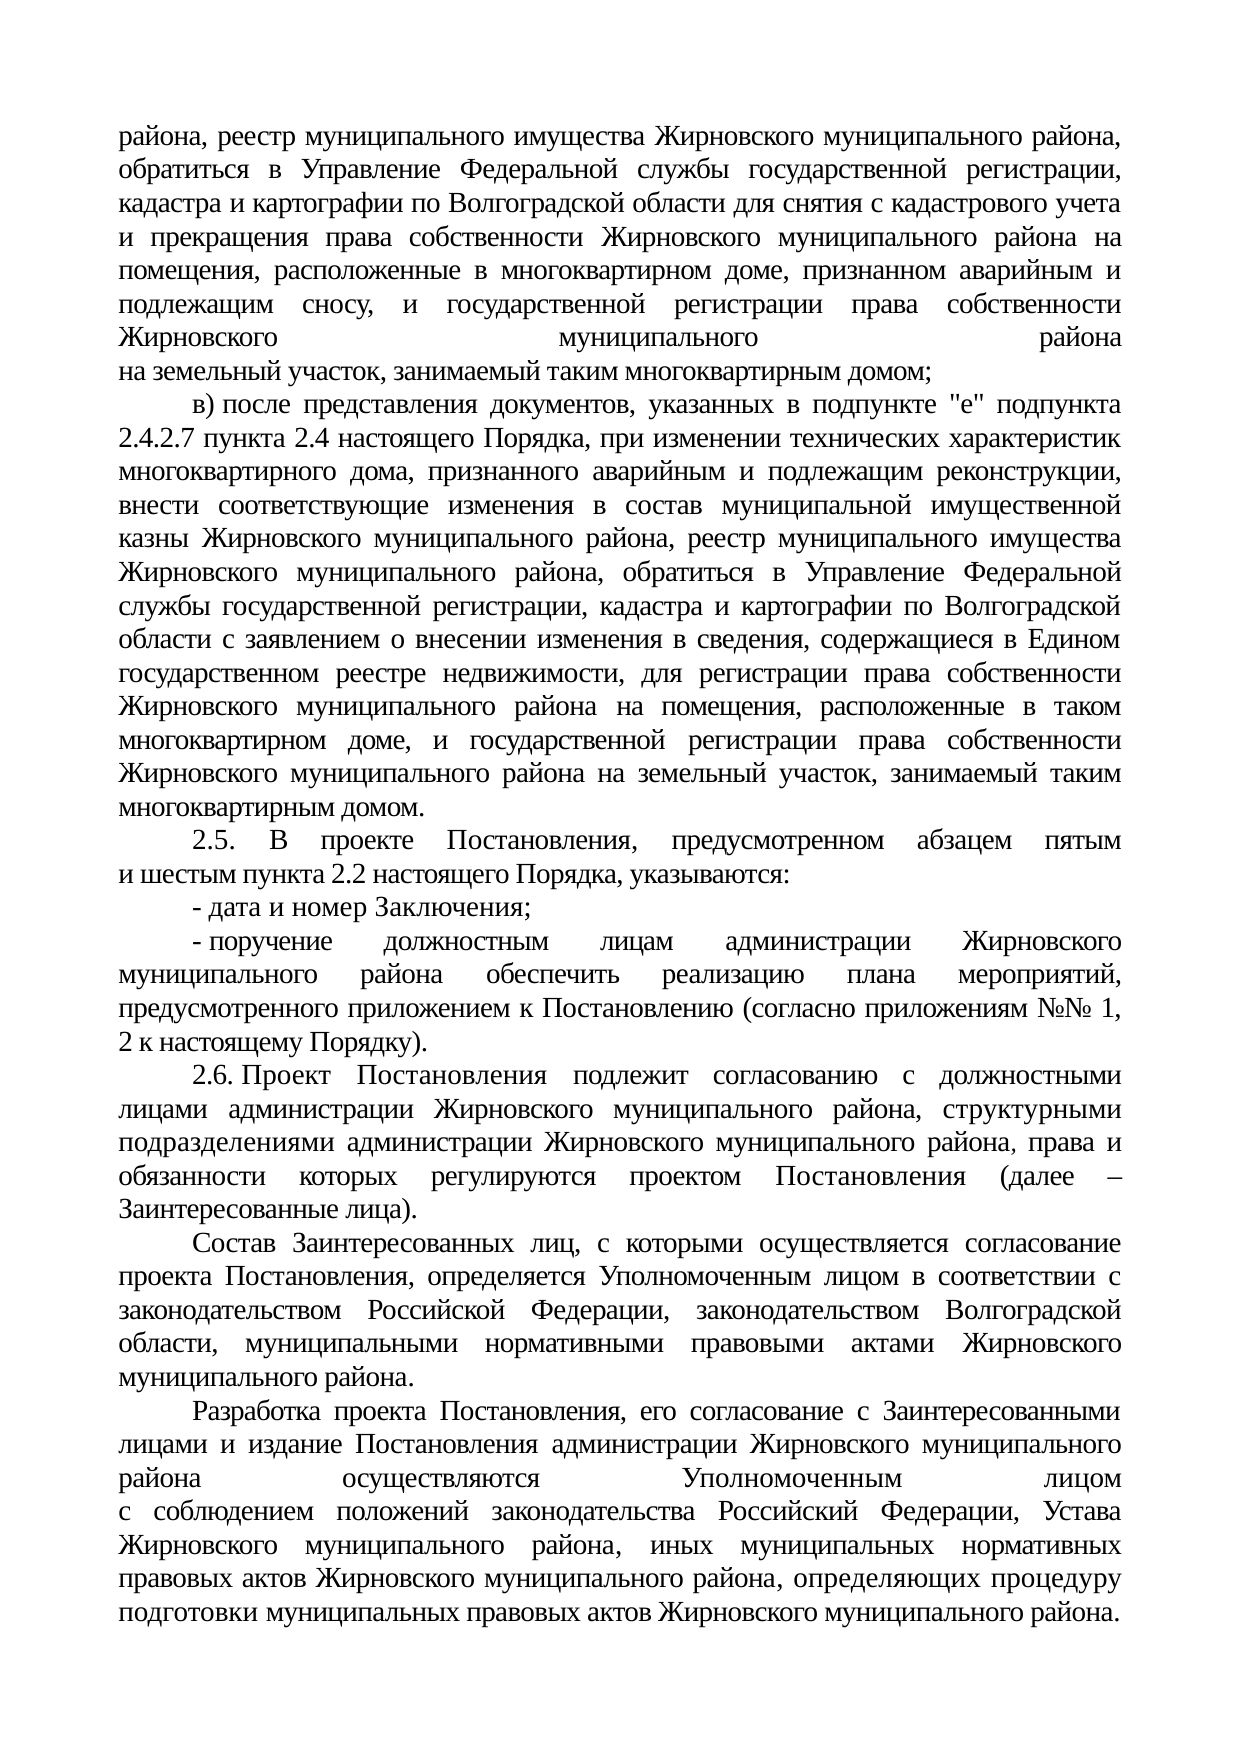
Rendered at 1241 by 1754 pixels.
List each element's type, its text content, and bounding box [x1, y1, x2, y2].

text Разработка проекта Постановления, его согласование с Заинтересованными лицами и издание Постановления администрации Жирновского муниципального района осуществляются Уполномоченным лицом с соблюдением положений законодательства Российский Федерации, Устава Жирновского муниципального района, иных муниципальных нормативных правовых актов Жирновского муниципального района, определяющих процедуру подготовки муниципальных правовых актов Жирновского муниципального района. [118, 1393, 1122, 1627]
text 2.6. Проект Постановления подлежит согласованию с должностными лицами администрации Жирновского муниципального района, структурными подразделениями администрации Жирновского муниципального района, права и обязанности которых регулируются проектом Постановления (далее – Заинтересованные лица). [118, 1057, 1122, 1225]
text - дата и номер Заключения; [118, 889, 1122, 923]
text Состав Заинтересованных лиц, с которыми осуществляется согласование проекта Постановления, определяется Уполномоченным лицом в соответствии с законодательством Российской Федерации, законодательством Волгоградской области, муниципальными нормативными правовыми актами Жирновского муниципального района. [118, 1225, 1122, 1393]
text в) после представления документов, указанных в подпункте "е" подпункта 2.4.2.7 пункта 2.4 настоящего Порядка, при изменении технических характеристик многоквартирного дома, признанного аварийным и подлежащим реконструкции, внести соответствующие изменения в состав муниципальной имущественной казны Жирновского муниципального района, реестр муниципального имущества Жирновского муниципального района, обратиться в Управление Федеральной службы государственной регистрации, кадастра и картографии по Волгоградской области с заявлением о внесении изменения в сведения, содержащиеся в Едином государственном реестре недвижимости, для регистрации права собственности Жирновского муниципального района на помещения, расположенные в таком многоквартирном доме, и государственной регистрации права собственности Жирновского муниципального района на земельный участок, занимаемый таким многоквартирным домом. [118, 386, 1122, 822]
text - поручение должностным лицам администрации Жирновского муниципального района обеспечить реализацию плана мероприятий, предусмотренного приложением к Постановлению (согласно приложениям №№ 1, 2 к настоящему Порядку). [118, 923, 1122, 1057]
text района, реестр муниципального имущества Жирновского муниципального района, обратиться в Управление Федеральной службы государственной регистрации, кадастра и картографии по Волгоградской области для снятия с кадастрового учета и прекращения права собственности Жирновского муниципального района на помещения, расположенные в многоквартирном доме, признанном аварийным и подлежащим сносу, и государственной регистрации права собственности Жирновского муниципального района на земельный участок, занимаемый таким многоквартирным домом; [118, 118, 1122, 386]
text 2.5. В проекте Постановления, предусмотренном абзацем пятым и шестым пункта 2.2 настоящего Порядка, указываются: [118, 822, 1122, 889]
